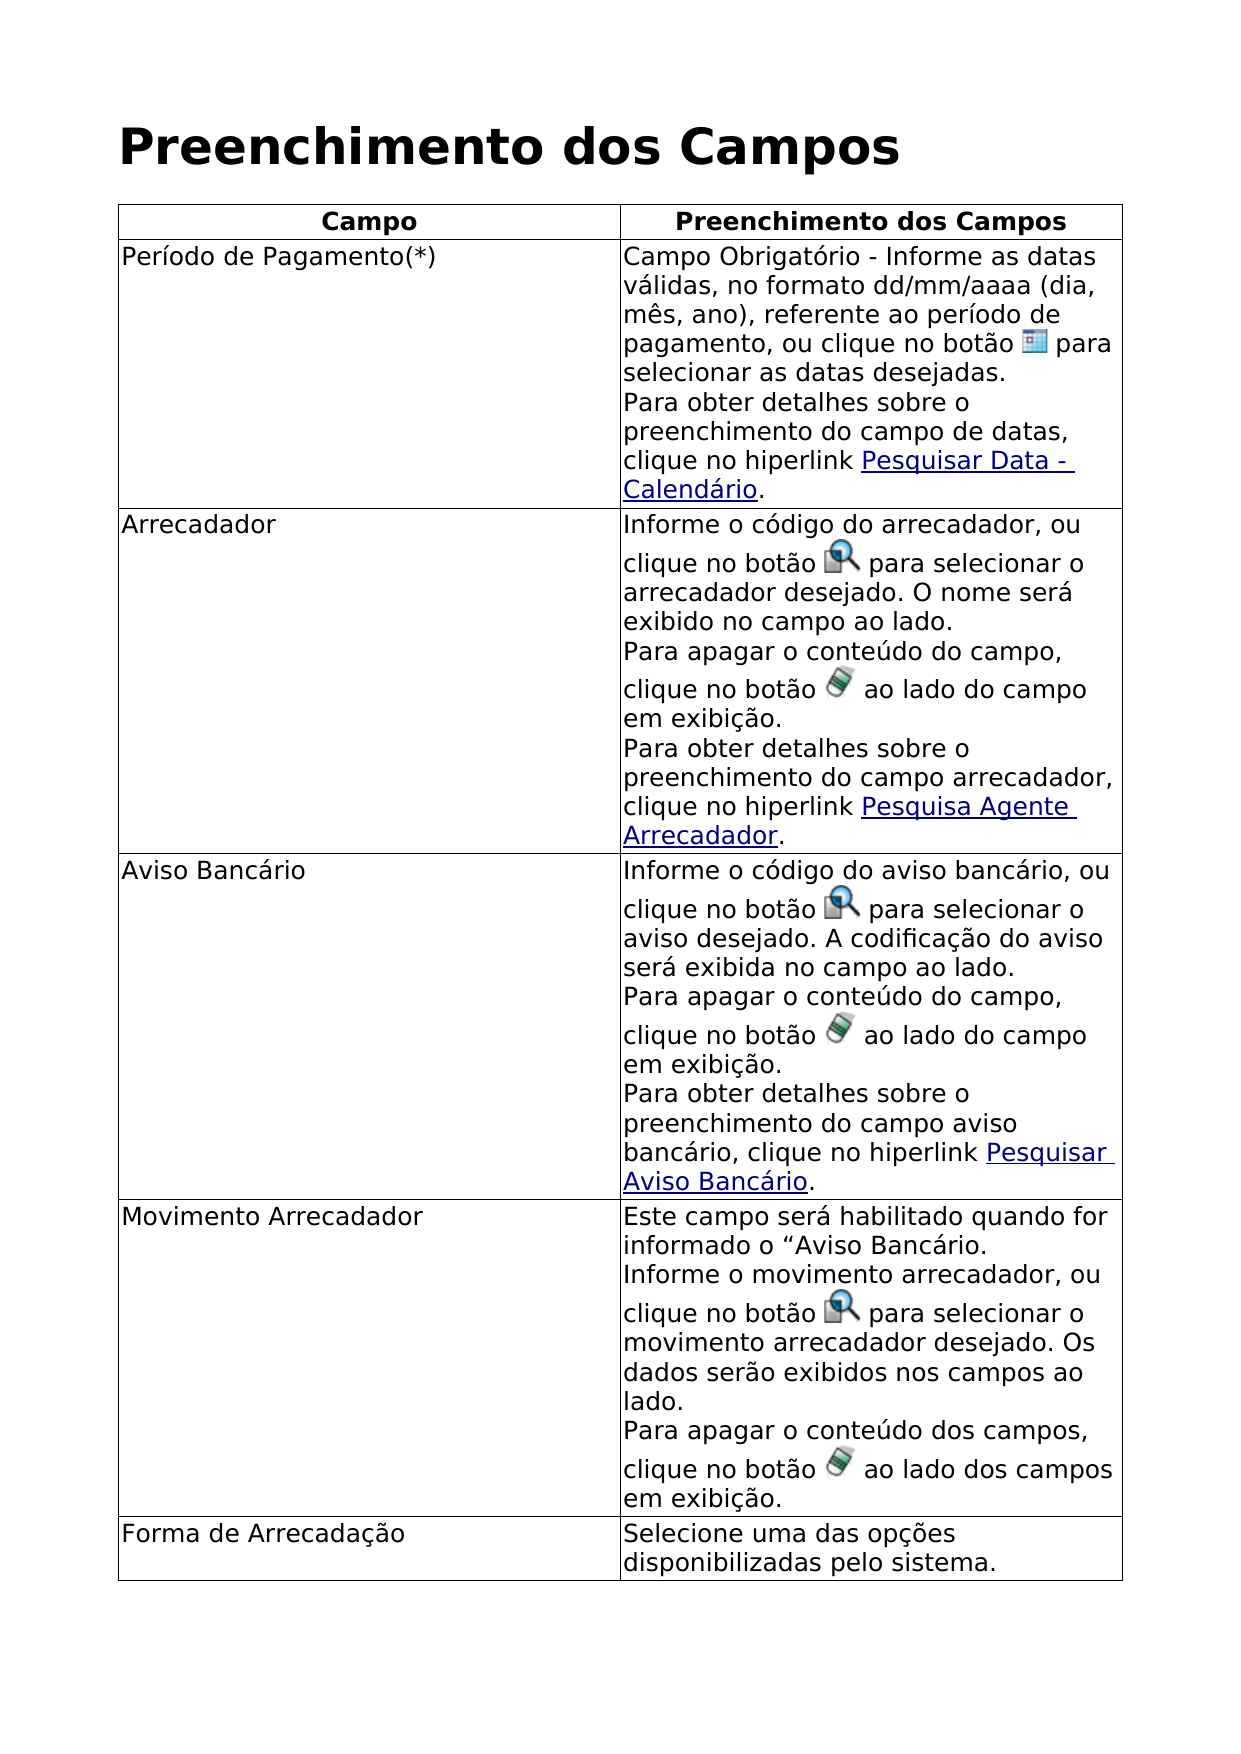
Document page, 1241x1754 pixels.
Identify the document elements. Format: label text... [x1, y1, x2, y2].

subtitle Preenchimento dos Campos [118, 118, 1122, 176]
picture [824, 885, 861, 919]
table_cell Selecione uma das opções disponibilizadas pelo sistema. [621, 1517, 1122, 1580]
table_cell Informe o código do aviso bancário, ou clique no botão para selecionar o aviso desejado. A codificação do aviso será exibida no campo ao lado. Para apagar o conteúdo do campo, clique no botão ao lado do campo em exibição. Para obter detalhes sobre o preenchimento do campo aviso bancário, clique no hiperlink Pesquisar Aviso Bancário. [621, 854, 1122, 1199]
picture [824, 1289, 861, 1323]
picture [824, 539, 861, 573]
picture [824, 1445, 856, 1478]
table_cell Aviso Bancário [119, 854, 620, 1199]
table_cell Informe o código do arrecadador, ou clique no botão para selecionar o arrecadador desejado. O nome será exibido no campo ao lado. Para apagar o conteúdo do campo, clique no botão ao lado do campo em exibição. Para obter detalhes sobre o preenchimento do campo arrecadador, clique no hiperlink Pesquisa Agente Arrecadador. [621, 509, 1122, 853]
picture [824, 1011, 856, 1045]
table_header Campo [119, 205, 620, 239]
table_header Preenchimento dos Campos [621, 205, 1122, 239]
table_cell Período de Pagamento(*) [119, 240, 620, 507]
table_cell Este campo será habilitado quando for informado o “Aviso Bancário. Informe o movimento arrecadador, ou clique no botão para selecionar o movimento arrecadador desejado. Os dados serão exibidos nos campos ao lado. Para apagar o conteúdo dos campos, clique no botão ao lado dos campos em exibição. [621, 1200, 1122, 1516]
table_cell Movimento Arrecadador [119, 1200, 620, 1516]
picture [1022, 329, 1048, 353]
picture [824, 665, 856, 699]
table_cell Campo Obrigatório - Informe as datas válidas, no formato dd/mm/aaaa (dia, mês, ano), referente ao período de pagamento, ou clique no botão para selecionar as datas desejadas. Para obter detalhes sobre o preenchimento do campo de datas, clique no hiperlink Pesquisar Data - Calendário. [621, 240, 1122, 507]
table_cell Arrecadador [119, 509, 620, 853]
table_cell Forma de Arrecadação [119, 1517, 620, 1580]
